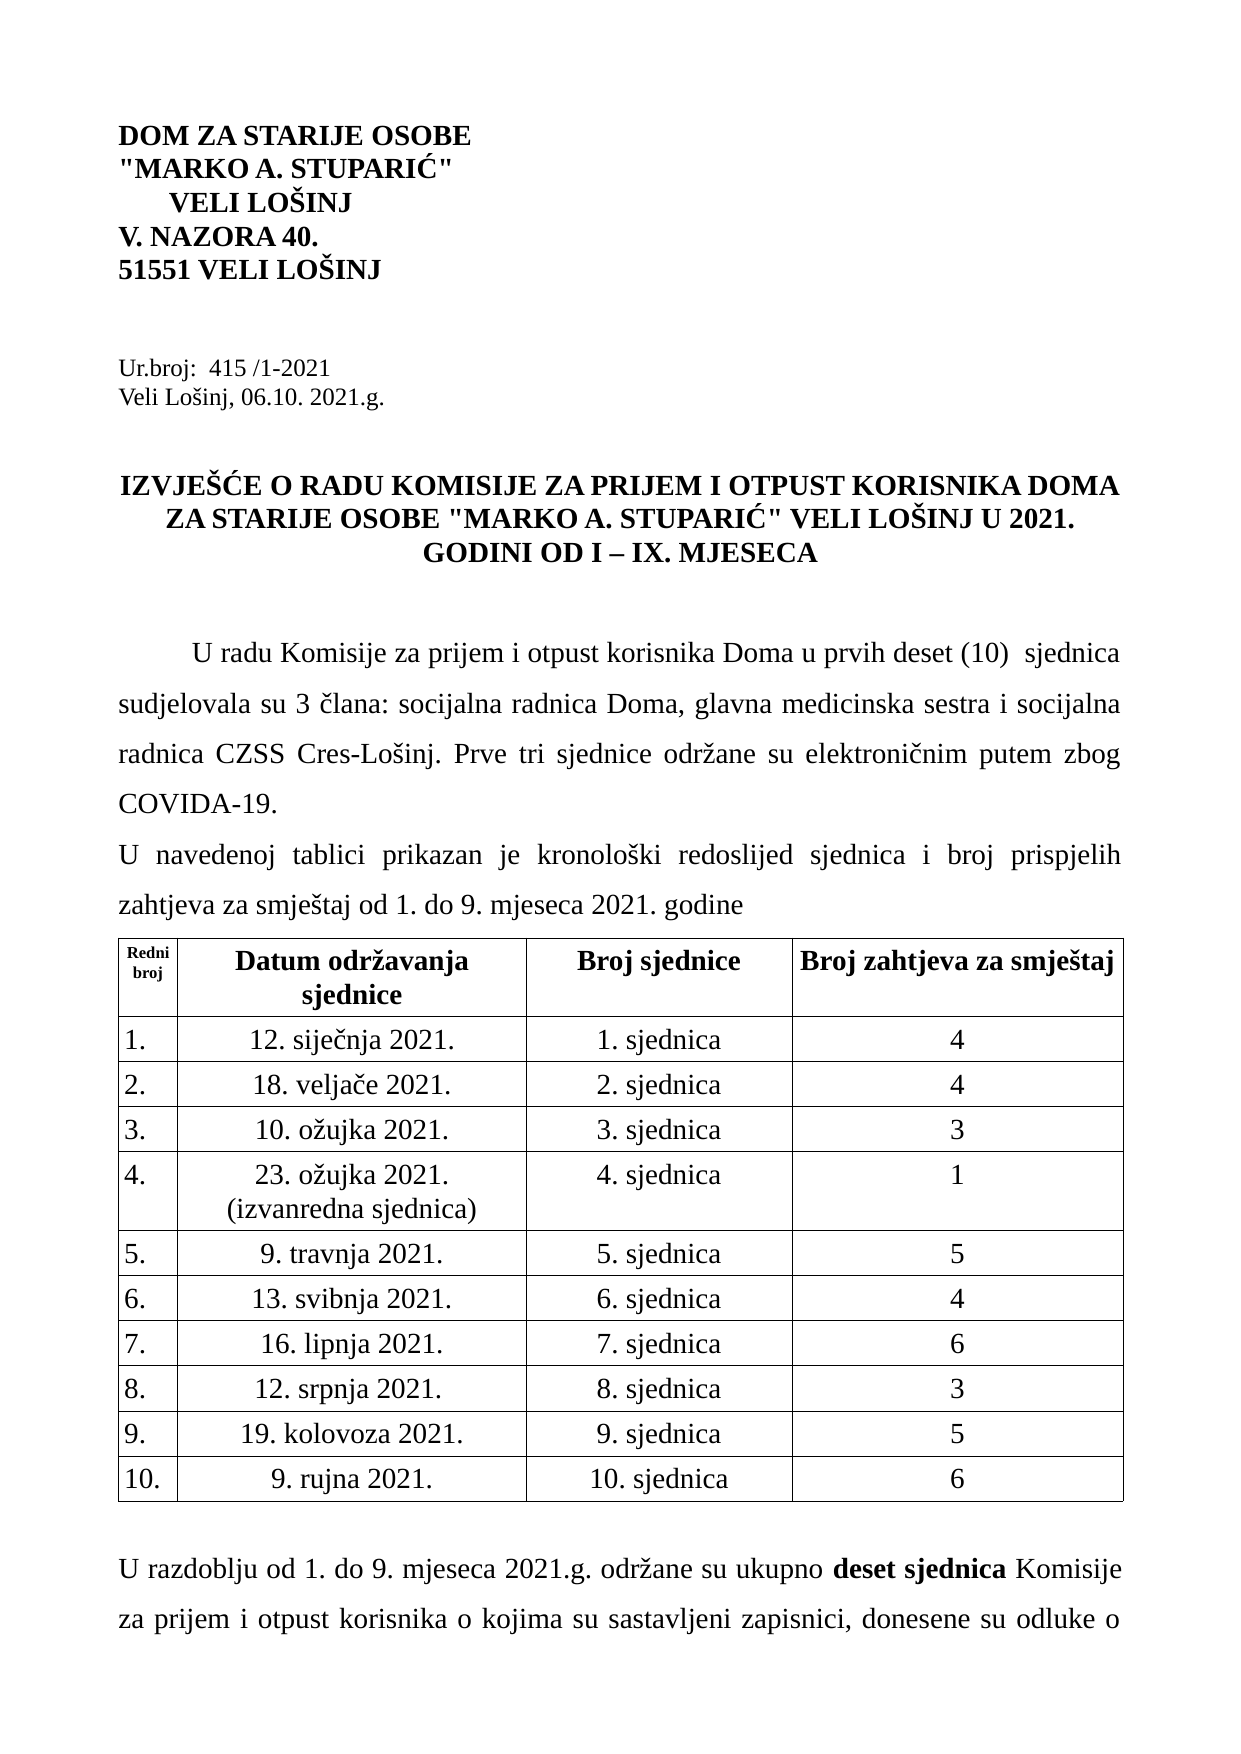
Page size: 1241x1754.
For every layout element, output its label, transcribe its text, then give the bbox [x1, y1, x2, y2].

table_cell 9. rujna 2021. [178, 1457, 526, 1501]
table_header Broj zahtjeva za smještaj [793, 939, 1123, 1016]
table_cell 9. sjednica [527, 1412, 792, 1456]
table_cell 1. sjednica [527, 1017, 792, 1061]
table_cell 10. ožujka 2021. [178, 1107, 526, 1151]
table_cell 9. [119, 1412, 177, 1456]
text U radu Komisije za prijem i otpust korisnika Doma u prvih deset (10) sjednica sudjelovala su 3 člana: socijalna radnica Doma, glavna medicinska sestra i socijalna radnica CZSS Cres-Lošinj. Prve tri sjednice održane su elektroničnim putem zbog COVIDA-19. [118, 636, 1122, 820]
table_cell 5 [793, 1412, 1123, 1456]
table_header Broj sjednice [527, 939, 792, 1016]
table_cell 12. srpnja 2021. [178, 1366, 526, 1411]
table_cell 3 [793, 1107, 1123, 1151]
text IZVJEŠĆE O RADU KOMISIJE ZA PRIJEM I OTPUST KORISNIKA DOMA ZA STARIJE OSOBE "MARKO A. STUPARIĆ" VELI LOŠINJ U 2021. GODINI OD I – IX. MJESECA [118, 468, 1122, 568]
text V. NAZORA 40. [118, 219, 1122, 252]
text U razdoblju od 1. do 9. mjeseca 2021.g. održane su ukupno deset sjednica Komisije za prijem i otpust korisnika o kojima su sastavljeni zapisnici, donesene su odluke o [118, 1551, 1122, 1635]
table_cell 9. travnja 2021. [178, 1231, 526, 1275]
table_cell 12. siječnja 2021. [178, 1017, 526, 1061]
table_cell 23. ožujka 2021. (izvanredna sjednica) [178, 1152, 526, 1230]
table_cell 8. sjednica [527, 1366, 792, 1411]
table_cell 10. [119, 1457, 177, 1501]
text "MARKO A. STUPARIĆ" [118, 152, 1122, 185]
text DOM ZA STARIJE OSOBE [118, 118, 1122, 152]
table_cell 1 [793, 1152, 1123, 1230]
table_cell 3 [793, 1366, 1123, 1411]
table_cell 8. [119, 1366, 177, 1411]
table_cell 7. [119, 1321, 177, 1365]
table_cell 6. [119, 1276, 177, 1320]
table_cell 3. [119, 1107, 177, 1151]
text 51551 VELI LOŠINJ [118, 252, 1122, 286]
table_cell 6. sjednica [527, 1276, 792, 1320]
table_cell 4. [119, 1152, 177, 1230]
table_cell 5 [793, 1231, 1123, 1275]
table_cell 4. sjednica [527, 1152, 792, 1230]
table_cell 19. kolovoza 2021. [178, 1412, 526, 1456]
table_cell 5. sjednica [527, 1231, 792, 1275]
table_cell 7. sjednica [527, 1321, 792, 1365]
text Ur.broj: 415 /1-2021 [118, 353, 1122, 382]
table_cell 4 [793, 1017, 1123, 1061]
table_header Datum održavanja sjednice [178, 939, 526, 1016]
table_cell 1. [119, 1017, 177, 1061]
table_cell 4 [793, 1062, 1123, 1106]
table_cell 5. [119, 1231, 177, 1275]
table_cell 3. sjednica [527, 1107, 792, 1151]
table_header Redni broj [119, 939, 177, 1016]
table_cell 2. [119, 1062, 177, 1106]
table_cell 10. sjednica [527, 1457, 792, 1501]
table_cell 13. svibnja 2021. [178, 1276, 526, 1320]
table_cell 6 [793, 1457, 1123, 1501]
text VELI LOŠINJ [118, 185, 1122, 219]
text U navedenoj tablici prikazan je kronološki redoslijed sjednica i broj prispjelih zahtjeva za smještaj od 1. do 9. mjeseca 2021. godine [118, 837, 1122, 921]
table_cell 16. lipnja 2021. [178, 1321, 526, 1365]
table_cell 6 [793, 1321, 1123, 1365]
table_cell 18. veljače 2021. [178, 1062, 526, 1106]
table_cell 2. sjednica [527, 1062, 792, 1106]
text Veli Lošinj, 06.10. 2021.g. [118, 382, 1122, 410]
table_cell 4 [793, 1276, 1123, 1320]
